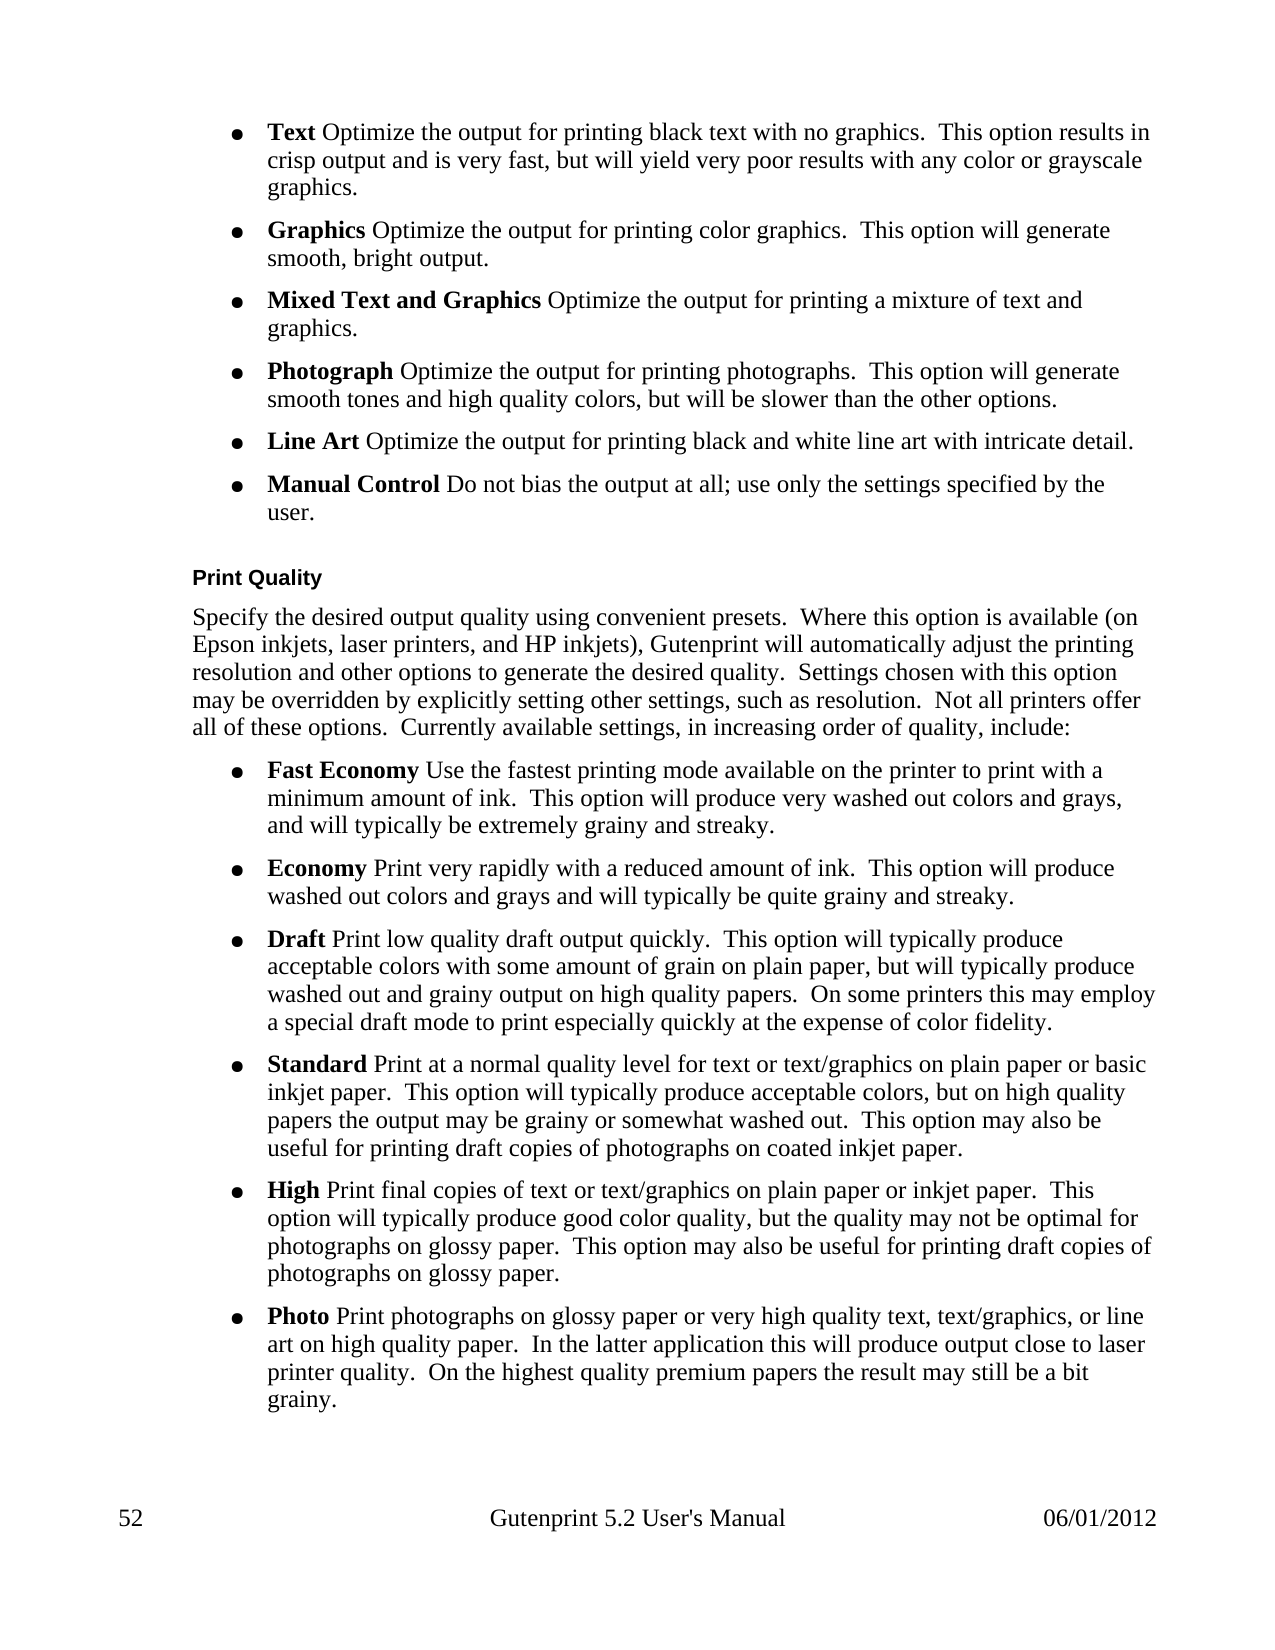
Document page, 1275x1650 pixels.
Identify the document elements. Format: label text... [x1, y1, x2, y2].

list Economy Print very rapidly with a reduced amount of ink. This option will produce washed out colors and grays and will typically be quite grainy and streaky. [229, 854, 1157, 910]
list Graphics Optimize the output for printing color graphics. This option will generate smooth, bright output. [229, 216, 1157, 272]
list Mixed Text and Graphics Optimize the output for printing a mixture of text and graphics. [229, 287, 1157, 342]
list Fast Economy Use the fastest printing mode available on the printer to print with a minimum amount of ink. This option will produce very washed out colors and grays, and will typically be extremely grainy and streaky. [229, 756, 1157, 839]
list High Print final copies of text or text/graphics on plain paper or inkjet paper. This option will typically produce good color quality, but the quality may not be optimal for photographs on glossy paper. This option may also be useful for printing draft copies of photographs on glossy paper. [229, 1176, 1157, 1287]
list Draft Print low quality draft output quickly. This option will typically produce acceptable colors with some amount of grain on plain paper, but will typically produce washed out and grainy output on high quality papers. On some printers this may employ a special draft mode to print especially quickly at the expense of color fidelity. [229, 925, 1157, 1036]
list Standard Print at a normal quality level for text or text/graphics on plain paper or basic inkjet paper. This option will typically produce acceptable colors, but on high quality papers the output may be grainy or somewhat washed out. This option may also be useful for printing draft copies of photographs on coated inkjet paper. [229, 1051, 1157, 1161]
text Specify the desired output quality using convenient presets. Where this option is available (on Epson inkjets, laser printers, and HP inkjets), Gutenprint will automatically adjust the printing resolution and other options to generate the desired quality. Settings chosen with this option may be overridden by explicitly setting other settings, such as resolution. Not all printers offer all of these options. Currently available settings, in increasing order of quality, include: [192, 603, 1157, 741]
list Photo Print photographs on glossy paper or very high quality text, text/graphics, or line art on high quality paper. In the latter application this will produce output close to laser printer quality. On the highest quality premium papers the result may still be a bit grainy. [229, 1302, 1157, 1413]
list Manual Control Do not bias the output at all; use only the settings specified by the user. [229, 470, 1157, 526]
subtitle Print Quality [192, 566, 1157, 590]
list Line Art Optimize the output for printing black and white line art with intricate detail. [229, 427, 1157, 455]
list Photograph Optimize the output for printing photographs. This option will generate smooth tones and high quality colors, but will be slower than the other options. [229, 357, 1157, 412]
list Text Optimize the output for printing black text with no graphics. This option results in crisp output and is very fast, but will yield very poor results with any color or grayscale graphics. [229, 118, 1157, 201]
